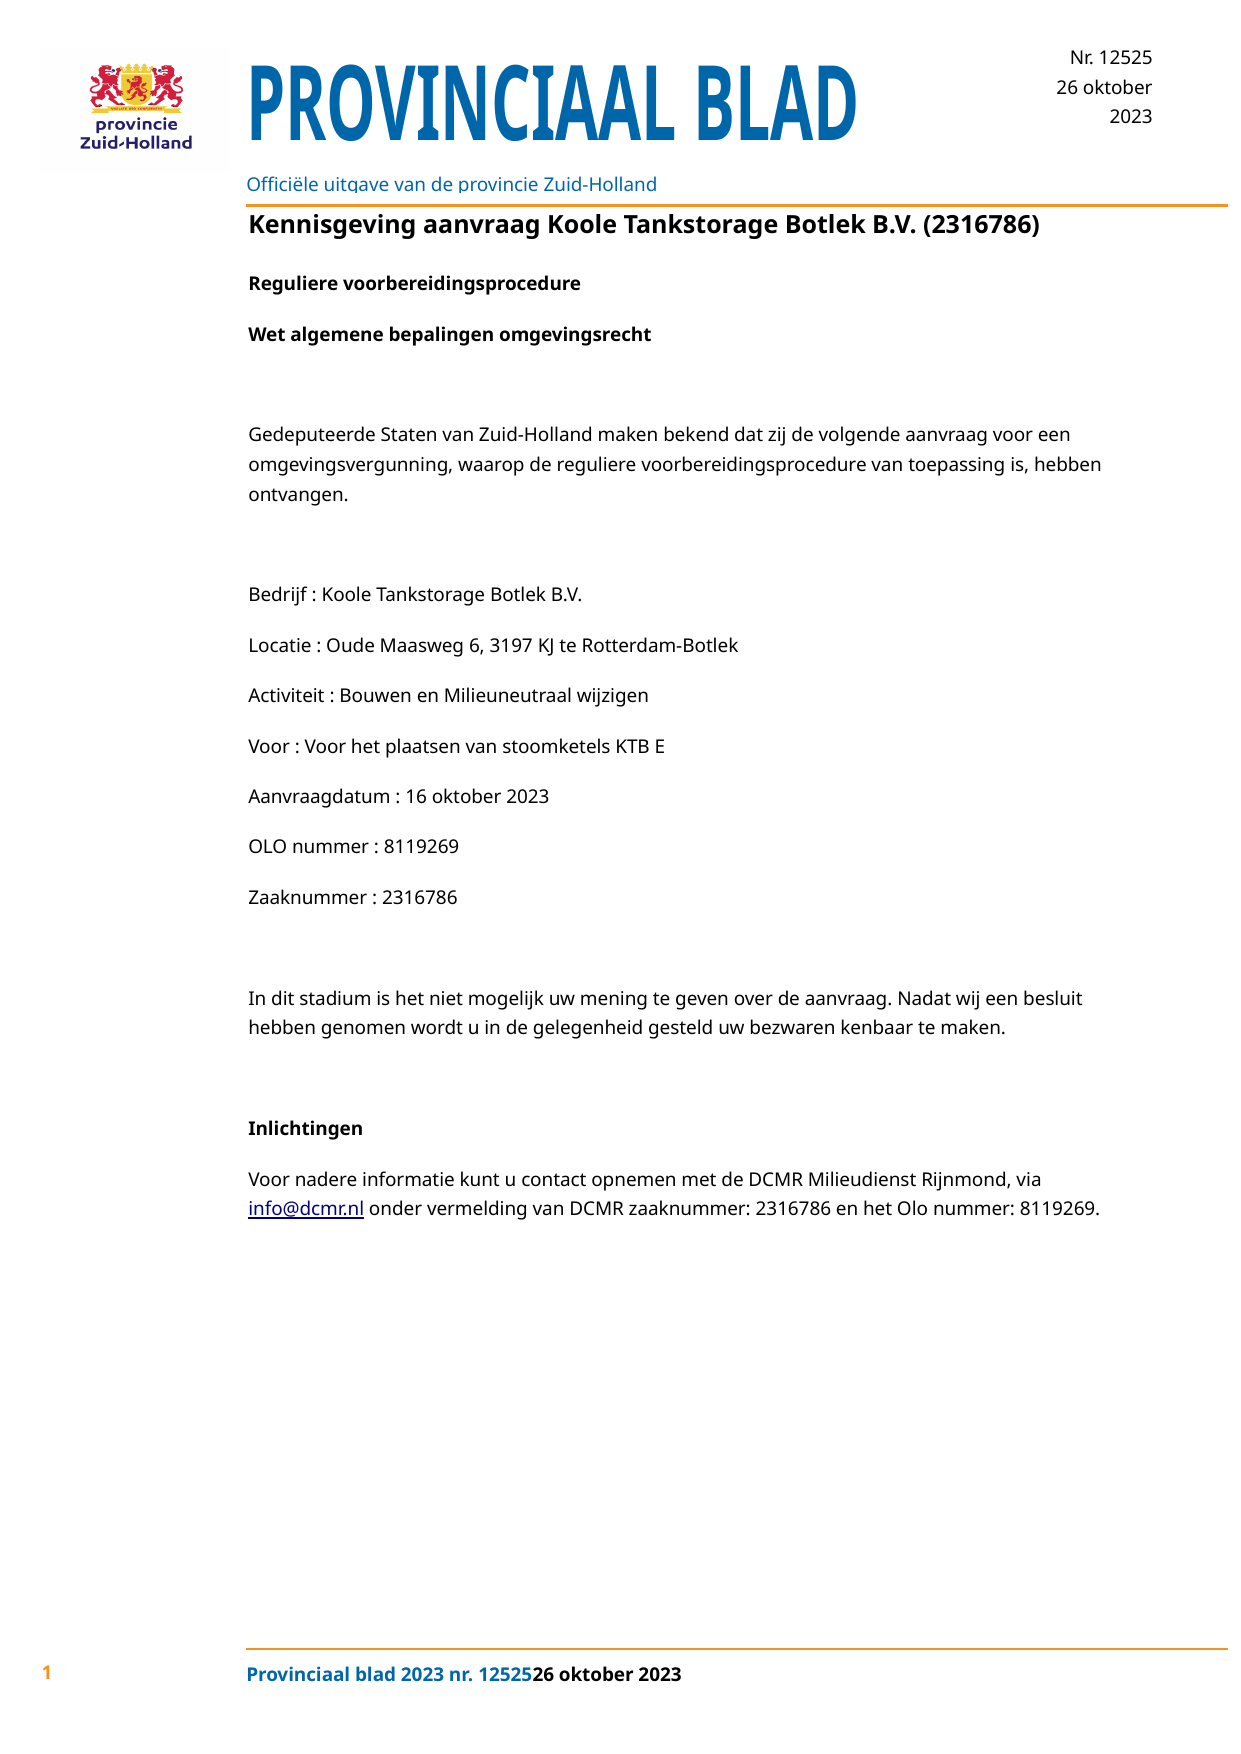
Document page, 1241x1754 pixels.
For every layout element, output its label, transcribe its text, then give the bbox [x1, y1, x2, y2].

text Bedrijf : Koole Tankstorage Botlek B.V. [248, 582, 1152, 607]
text Gedeputeerde Staten van Zuid-Holland maken bekend dat zij de volgende aanvraag voor een omgevingsvergunning, waarop de reguliere voorbereidingsprocedure van toepassing is, hebben ontvangen. [248, 422, 1152, 506]
text Locatie : Oude Maasweg 6, 3197 KJ te Rotterdam-Botlek [248, 632, 1152, 658]
text Activiteit : Bouwen en Milieuneutraal wijzigen [248, 682, 1152, 708]
text In dit stadium is het niet mogelijk uw mening te geven over de aanvraag. Nadat wij een besluit hebben genomen wordt u in de gelegenheid gesteld uw bezwaren kenbaar te maken. [248, 985, 1152, 1040]
text OLO nummer : 8119269 [248, 834, 1152, 859]
text Aanvraagdatum : 16 oktober 2023 [248, 783, 1152, 809]
text Zaaknummer : 2316786 [248, 884, 1152, 910]
picture [41, 47, 231, 172]
text Inlichtingen [248, 1115, 1152, 1141]
text Reguliere voorbereidingsprocedure [248, 270, 1152, 296]
text Voor : Voor het plaatsen van stoomketels KTB E [248, 733, 1152, 758]
text Voor nadere informatie kunt u contact opnemen met de DCMR Milieudienst Rijnmond, via info@dcmr.nl onder vermelding van DCMR zaaknummer: 2316786 en het Olo nummer: 8119269. [248, 1166, 1152, 1221]
text Wet algemene bepalingen omgevingsrecht [248, 321, 1152, 346]
text Kennisgeving aanvraag Koole Tankstorage Botlek B.V. (2316786) [248, 207, 1152, 241]
